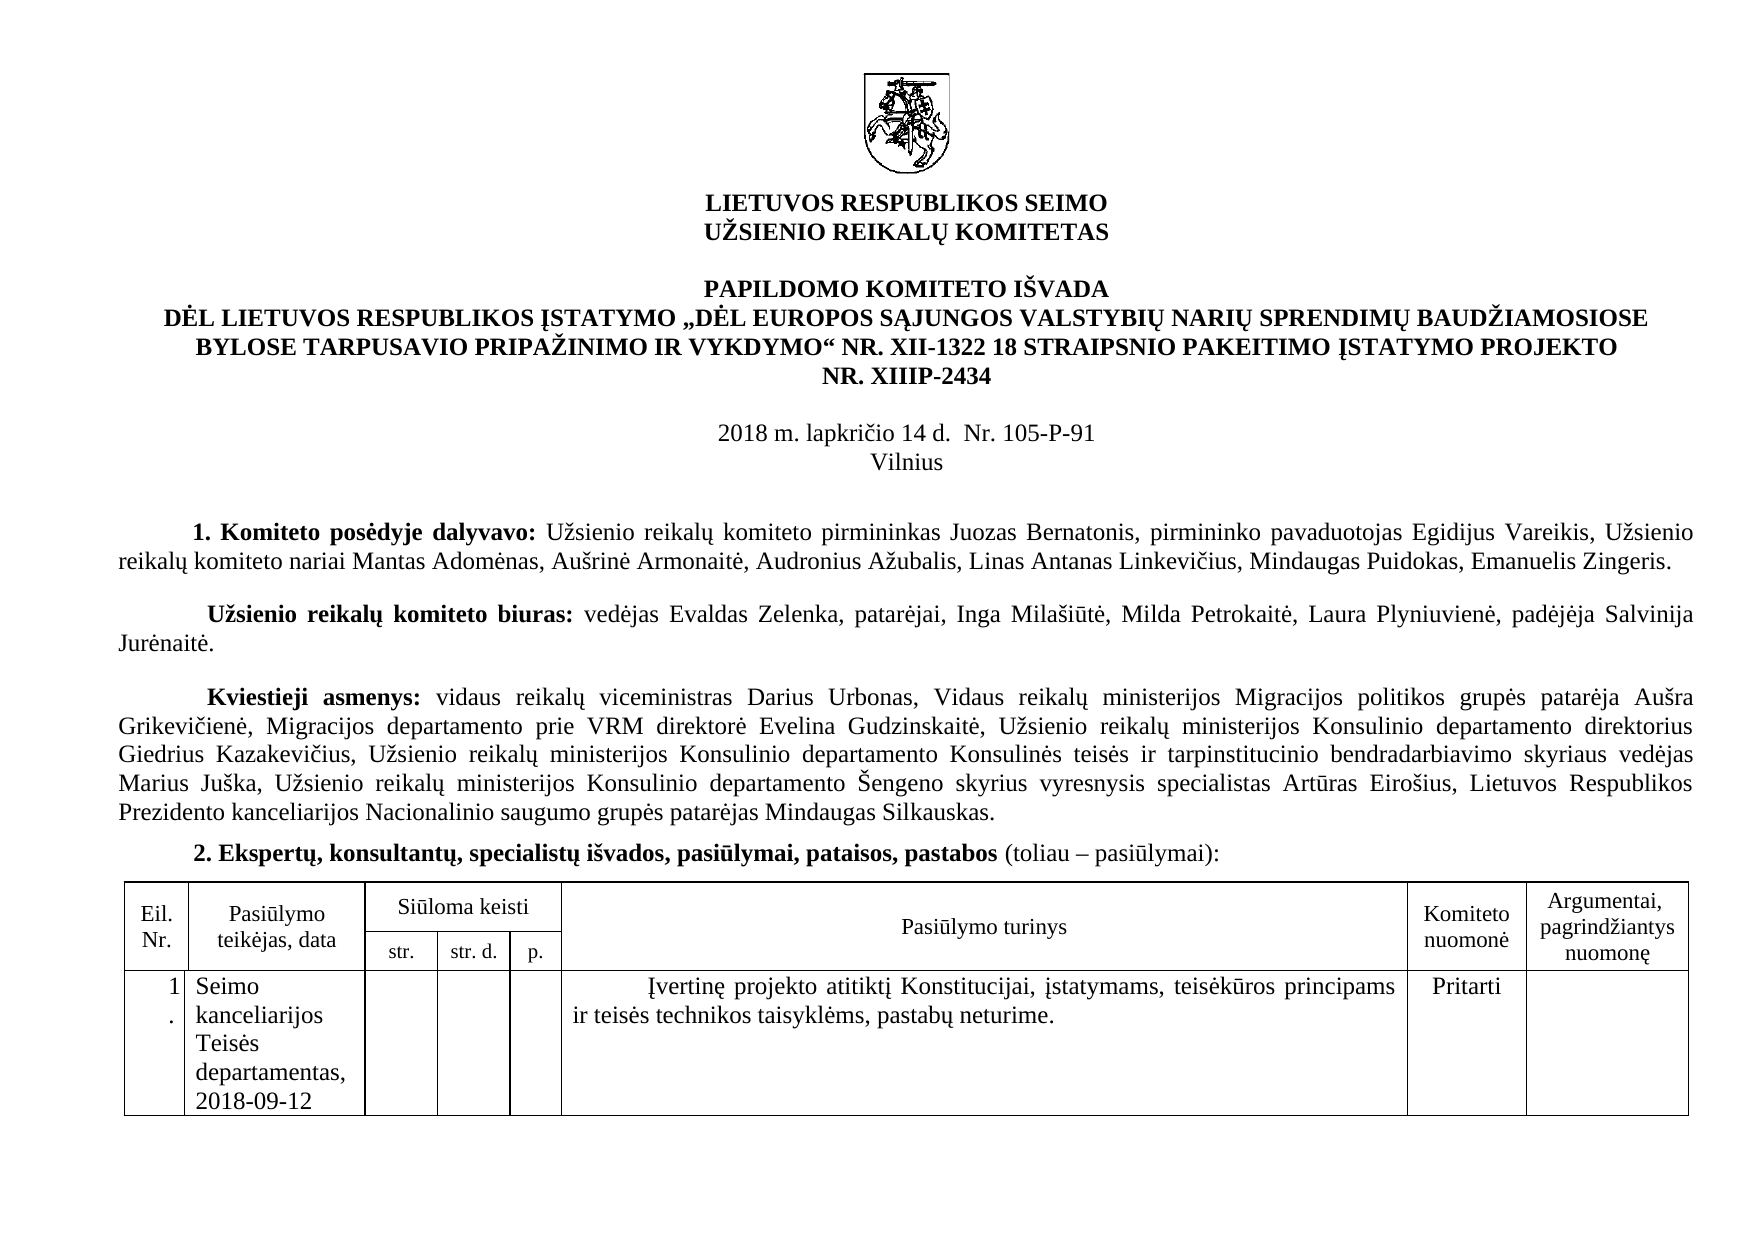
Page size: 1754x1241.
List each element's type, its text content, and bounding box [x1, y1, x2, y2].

table_cell Pritarti [1408, 971, 1526, 1115]
table_cell [366, 971, 437, 1115]
table_header Pasiūlymo teikėjas, data [189, 883, 364, 970]
text Kviestieji asmenys: vidaus reikalų viceministras Darius Urbonas, Vidaus reikalų ministerijos Migracijos politikos grupės patarėja Aušra Grikevičienė, Migracijos departamento prie VRM direktorė Evelina Gudzinskaitė, Užsienio reikalų ministerijos Konsulinio departamento direktorius Giedrius Kazakevičius, Užsienio reikalų ministerijos Konsulinio departamento Konsulinės teisės ir tarpinstitucinio bendradarbiavimo skyriaus vedėjas Marius Juška, Užsienio reikalų ministerijos Konsulinio departamento Šengeno skyrius vyresnysis specialistas Artūras Eirošius, Lietuvos Respublikos Prezidento kanceliarijos Nacionalinio saugumo grupės patarėjas Mindaugas Silkauskas. [118, 682, 1695, 826]
text Vilnius [118, 447, 1695, 476]
table_cell str. d. [438, 932, 509, 970]
table_cell str. [366, 932, 437, 970]
table_header Siūloma keisti [366, 883, 561, 931]
table_cell [1527, 971, 1688, 1115]
text 1. Komiteto posėdyje dalyvavo: Užsienio reikalų komiteto pirmininkas Juozas Bernatonis, pirmininko pavaduotojas Egidijus Vareikis, Užsienio reikalų komiteto nariai Mantas Adomėnas, Aušrinė Armonaitė, Audronius Ažubalis, Linas Antanas Linkevičius, Mindaugas Puidokas, Emanuelis Zingeris. [118, 517, 1695, 574]
text Nr. XIIIP-2434 [118, 361, 1695, 389]
table_cell [125, 971, 184, 1115]
table_cell [511, 971, 561, 1115]
text Užsienio reikalų komiteto biuras: vedėjas Evaldas Zelenka, patarėjai, Inga Milašiūtė, Milda Petrokaitė, Laura Plyniuvienė, padėjėja Salvinija Jurėnaitė. [118, 599, 1695, 657]
table_cell p. [511, 932, 561, 970]
text PAPILDOMO KOMITETO IŠVADA [118, 274, 1695, 303]
text LIETUVOS RESPUBLIKOS SEIMO [118, 188, 1695, 217]
text 2. Ekspertų, konsultantų, specialistų išvados, pasiūlymai, pataisos, pastabos (toliau – pasiūlymai): [118, 838, 1695, 867]
table_cell Seimo kanceliarijos Teisės departamentas, 2018-09-12 [185, 971, 364, 1115]
table_header Argumentai, pagrindžiantys nuomonę [1527, 883, 1688, 970]
text DĖL LIETUVOS RESPUBLIKOS ĮSTATYMO „DĖL EUROPOS SĄJUNGOS VALSTYBIŲ NARIŲ SPRENDIMŲ BAUDŽIAMOSIOSE BYLOSE TARPUSAVIO PRIPAŽINIMO IR VYKDYMO“ NR. XII-1322 18 STRAIPSNIO PAKEITIMO ĮSTATYMO PROJEKTO [118, 303, 1695, 361]
table_header Komiteto nuomonė [1408, 883, 1526, 970]
table_cell Įvertinę projekto atitiktį Konstitucijai, įstatymams, teisėkūros principams ir teisės technikos taisyklėms, pastabų neturime. [562, 971, 1407, 1115]
text 2018 m. lapkričio 14 d. Nr. 105-P-91 [118, 418, 1695, 447]
table_cell [438, 971, 509, 1115]
text Užsienio reikalų komitetas [118, 217, 1695, 246]
table_header Eil. Nr. [125, 883, 188, 970]
table_header Pasiūlymo turinys [562, 883, 1407, 970]
